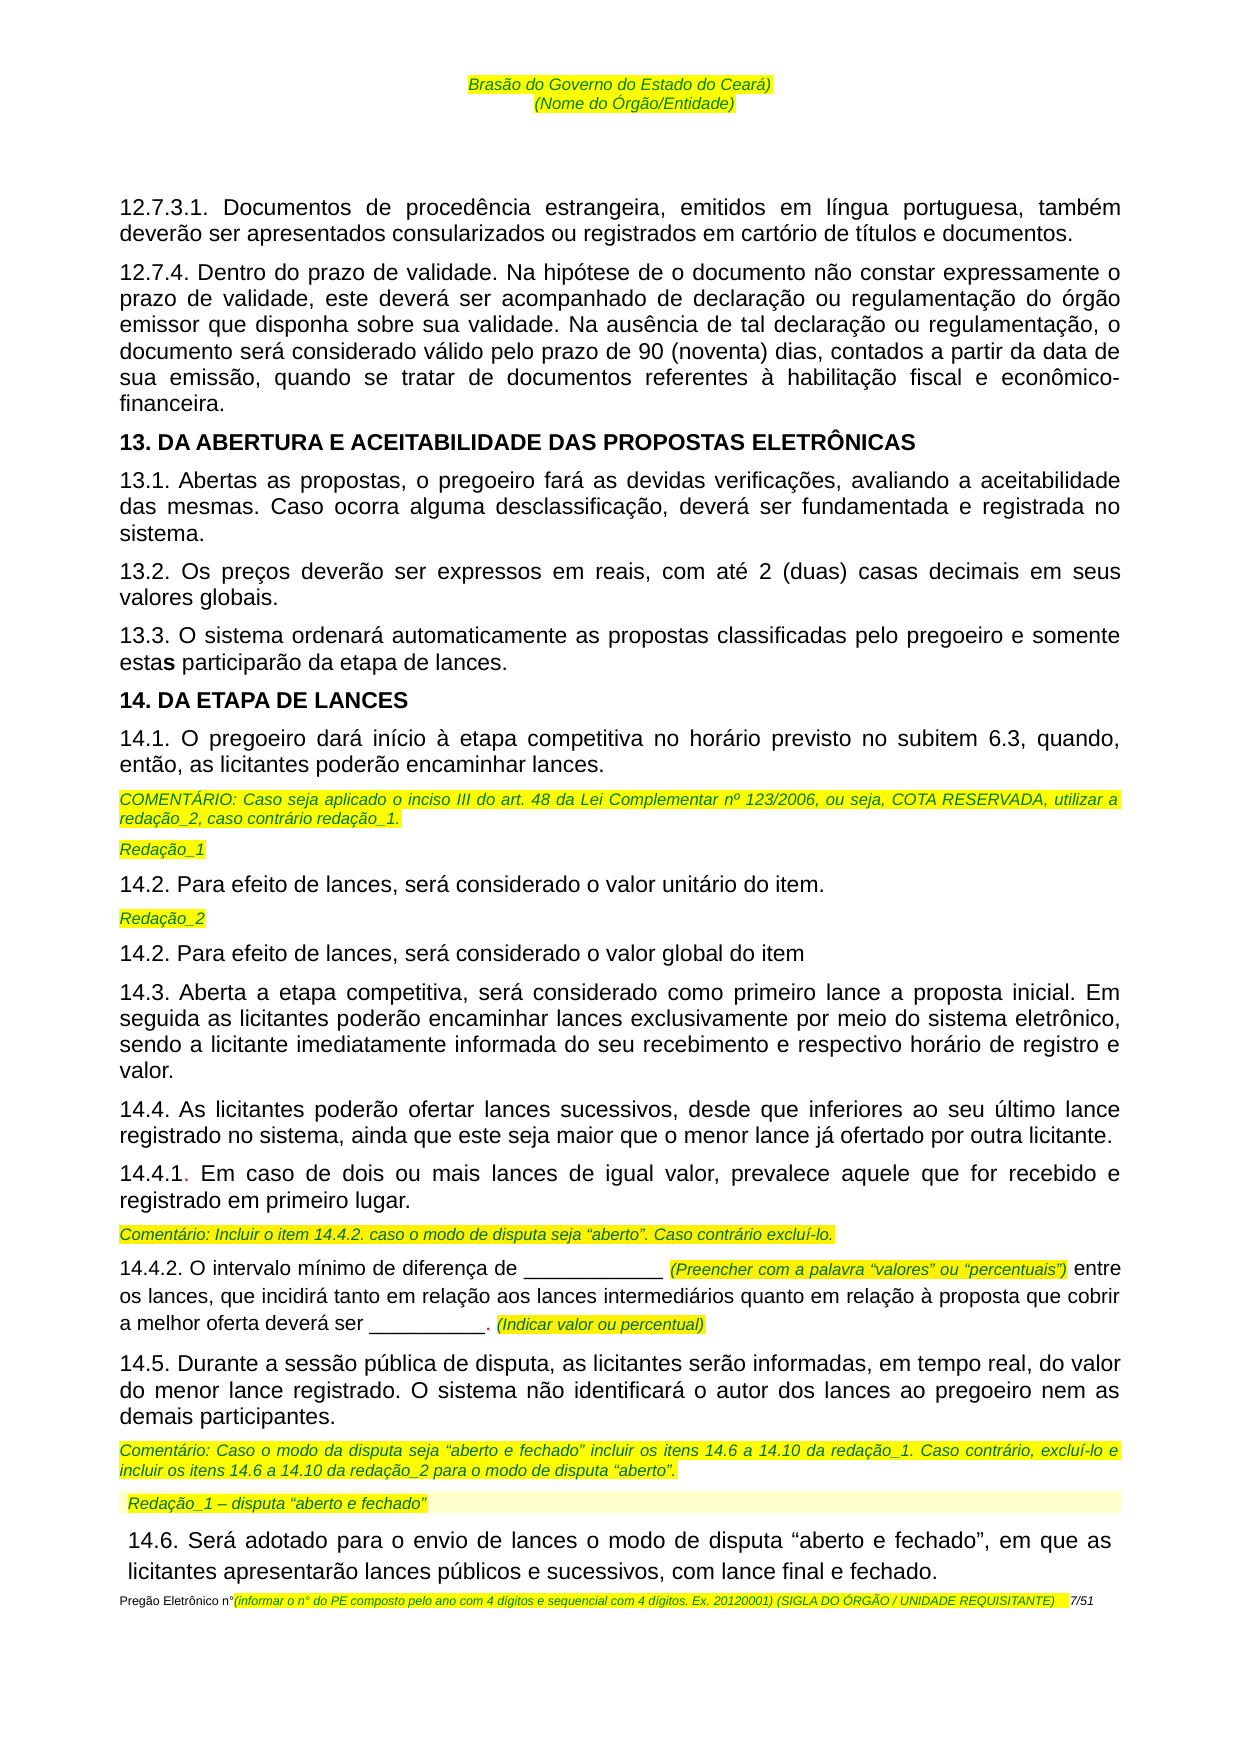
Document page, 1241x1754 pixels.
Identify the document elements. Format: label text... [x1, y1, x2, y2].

text Comentário: Incluir o item 14.4.2. caso o modo de disputa seja “aberto”. Caso contrário excluí-lo. [119, 1225, 1121, 1244]
text 14.2. Para efeito de lances, será considerado o valor global do item [119, 940, 1121, 967]
text 13.1. Abertas as propostas, o pregoeiro fará as devidas verificações, avaliando a aceitabilidade das mesmas. Caso ocorra alguma desclassificação, deverá ser fundamentada e registrada no sistema. [119, 467, 1121, 546]
text Redação_1 [119, 840, 1121, 859]
text 14.6. Será adotado para o envio de lances o modo de disputa “aberto e fechado”, em que as licitantes apresentarão lances públicos e sucessivos, com lance final e fechado. [119, 1525, 1121, 1586]
text 14.1. O pregoeiro dará início à etapa competitiva no horário previsto no subitem 6.3, quando, então, as licitantes poderão encaminhar lances. [119, 725, 1121, 778]
text 14.3. Aberta a etapa competitiva, será considerado como primeiro lance a proposta inicial. Em seguida as licitantes poderão encaminhar lances exclusivamente por meio do sistema eletrônico, sendo a licitante imediatamente informada do seu recebimento e respectivo horário de registro e valor. [119, 978, 1121, 1084]
text 13.3. O sistema ordenará automaticamente as propostas classificadas pelo pregoeiro e somente estas participarão da etapa de lances. [119, 622, 1121, 675]
text Redação_2 [119, 909, 1121, 928]
text 14.4.1. Em caso de dois ou mais lances de igual valor, prevalece aquele que for recebido e registrado em primeiro lugar. [119, 1160, 1121, 1213]
text 14.2. Para efeito de lances, será considerado o valor unitário do item. [119, 871, 1121, 897]
text 14. DA ETAPA DE LANCES [119, 687, 1121, 713]
text 14.4. As licitantes poderão ofertar lances sucessivos, desde que inferiores ao seu último lance registrado no sistema, ainda que este seja maior que o menor lance já ofertado por outra licitante. [119, 1096, 1121, 1148]
text 13. DA ABERTURA E ACEITABILIDADE DAS PROPOSTAS ELETRÔNICAS [119, 428, 1121, 455]
text COMENTÁRIO: Caso seja aplicado o inciso III do art. 48 da Lei Complementar nº 123/2006, ou seja, COTA RESERVADA, utilizar a redação_2, caso contrário redação_1. [119, 790, 1121, 828]
list 14.4.2. O intervalo mínimo de diferença de ____________ (Preencher com a palavra “valores” ou “percentuais”) entre os lances, que incidirá tanto em relação aos lances intermediários quanto em relação à proposta que cobrir a melhor oferta deverá ser __________. (Indicar valor ou percentual) [119, 1256, 1121, 1335]
text 12.7.3.1. Documentos de procedência estrangeira, emitidos em língua portuguesa, também deverão ser apresentados consularizados ou registrados em cartório de títulos e documentos. [119, 194, 1121, 247]
text 13.2. Os preços deverão ser expressos em reais, com até 2 (duas) casas decimais em seus valores globais. [119, 558, 1121, 610]
text 14.5. Durante a sessão pública de disputa, as licitantes serão informadas, em tempo real, do valor do menor lance registrado. O sistema não identificará o autor dos lances ao pregoeiro nem as demais participantes. [119, 1350, 1121, 1429]
text Redação_1 – disputa “aberto e fechado” [119, 1491, 1121, 1513]
text 12.7.4. Dentro do prazo de validade. Na hipótese de o documento não constar expressamente o prazo de validade, este deverá ser acompanhado de declaração ou regulamentação do órgão emissor que disponha sobre sua validade. Na ausência de tal declaração ou regulamentação, o documento será considerado válido pelo prazo de 90 (noventa) dias, contados a partir da data de sua emissão, quando se tratar de documentos referentes à habilitação fiscal e econômico-financeira. [119, 258, 1121, 417]
text Comentário: Caso o modo da disputa seja “aberto e fechado” incluir os itens 14.6 a 14.10 da redação_1. Caso contrário, excluí-lo e incluir os itens 14.6 a 14.10 da redação_2 para o modo de disputa “aberto”. [119, 1441, 1121, 1479]
